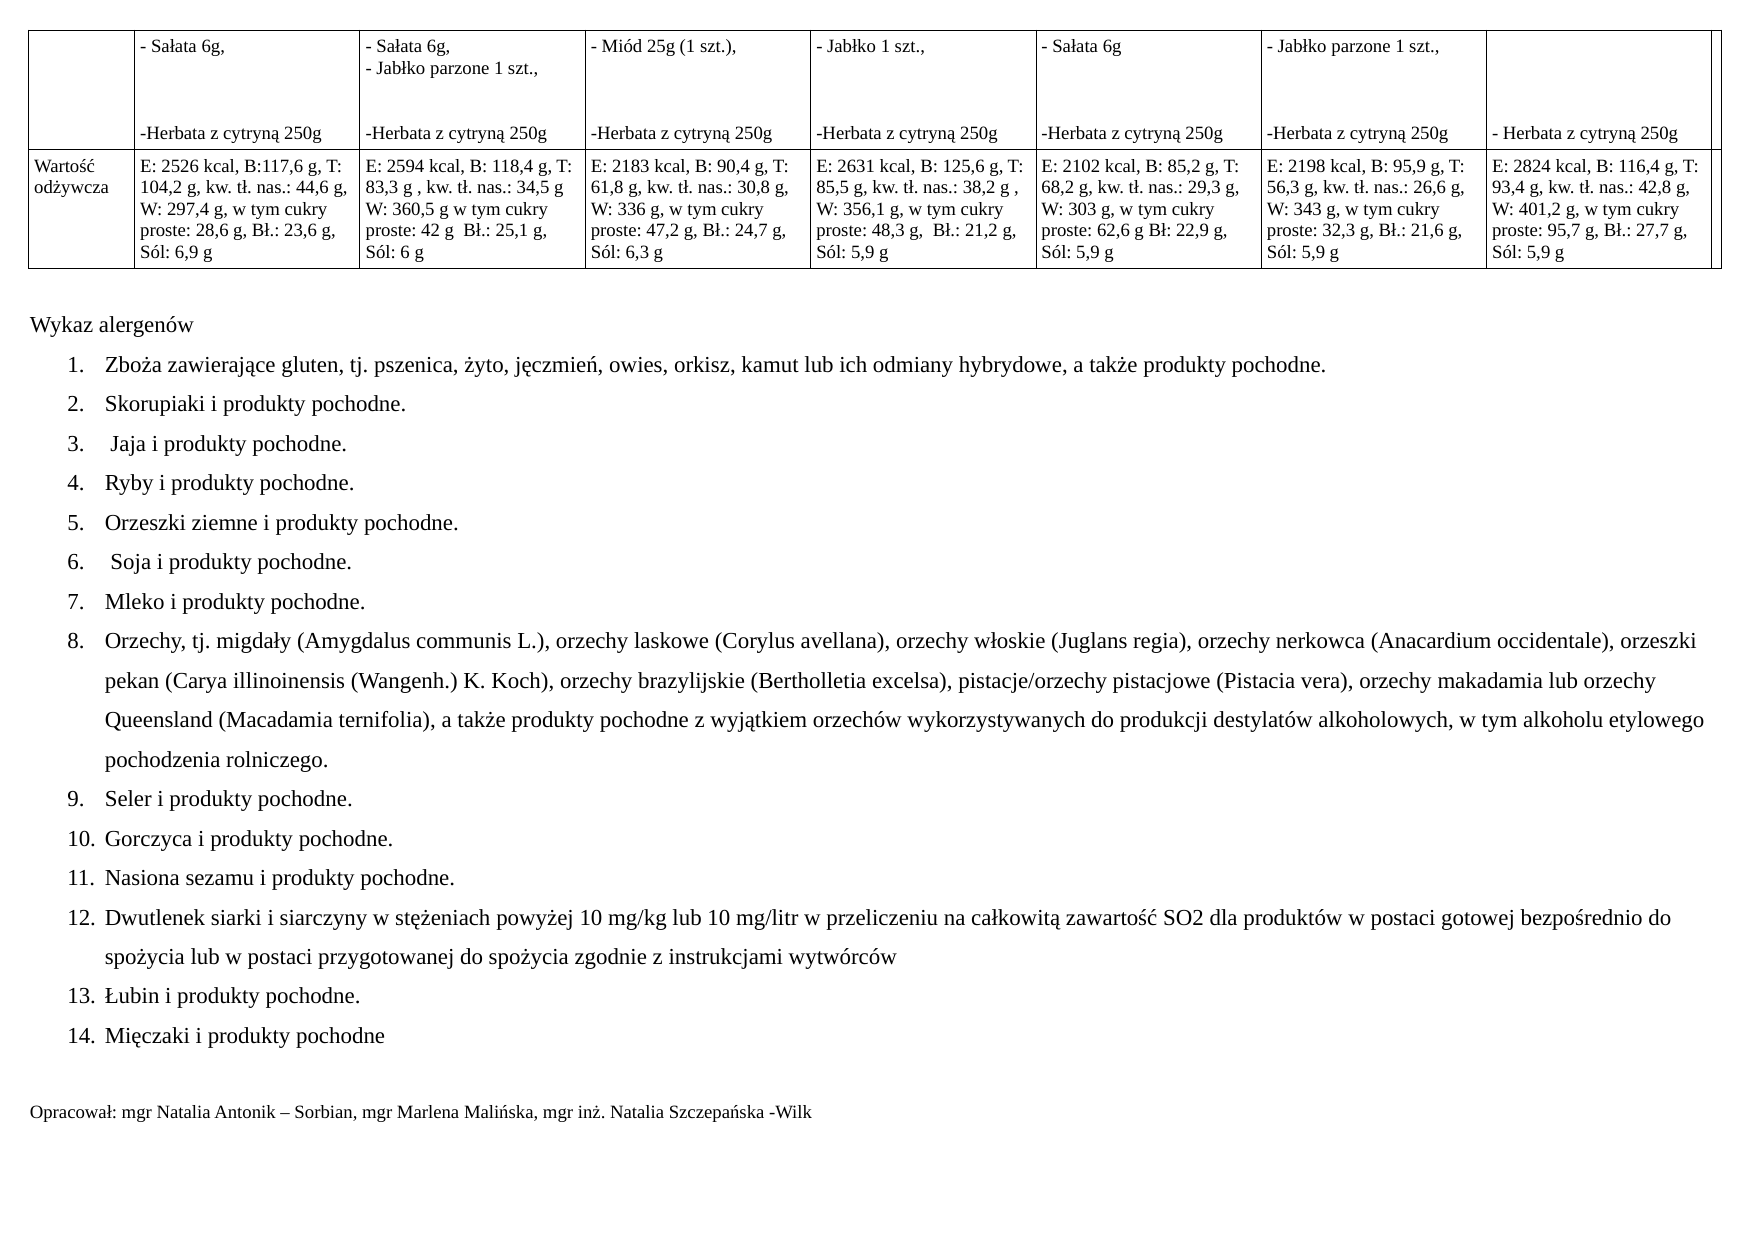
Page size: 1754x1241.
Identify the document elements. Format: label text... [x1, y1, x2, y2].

table_cell E: 2631 kcal, B: 125,6 g, T: 85,5 g, kw. tł. nas.: 38,2 g , W: 356,1 g, w tym cukry proste: 48,3 g, Bł.: 21,2 g, Sól: 5,9 g [811, 150, 1036, 268]
list Gorczyca i produkty pochodne. [67, 825, 1724, 851]
table_cell - Herbata z cytryną 250g [1487, 31, 1711, 149]
list Soja i produkty pochodne. [67, 548, 1724, 575]
table_cell E: 2183 kcal, B: 90,4 g, T: 61,8 g, kw. tł. nas.: 30,8 g, W: 336 g, w tym cukry proste: 47,2 g, Bł.: 24,7 g, Sól: 6,3 g [586, 150, 810, 268]
table_cell E: 2526 kcal, B:117,6 g, T: 104,2 g, kw. tł. nas.: 44,6 g, W: 297,4 g, w tym cukry proste: 28,6 g, Bł.: 23,6 g, Sól: 6,9 g [135, 150, 359, 268]
list Zboża zawierające gluten, tj. pszenica, żyto, jęczmień, owies, orkisz, kamut lub ich odmiany hybrydowe, a także produkty pochodne. [67, 351, 1724, 377]
table_cell [1712, 150, 1721, 268]
table_cell - Sałata 6g, - Jabłko parzone 1 szt., -Herbata z cytryną 250g [360, 31, 585, 149]
list Jaja i produkty pochodne. [67, 430, 1724, 456]
list Ryby i produkty pochodne. [67, 469, 1724, 496]
table_cell - Sałata 6g -Herbata z cytryną 250g [1037, 31, 1261, 149]
list Łubin i produkty pochodne. [67, 983, 1724, 1009]
table_cell - Sałata 6g, -Herbata z cytryną 250g [135, 31, 359, 149]
list Orzeszki ziemne i produkty pochodne. [67, 509, 1724, 535]
table_cell [1712, 31, 1721, 149]
text Opracował: mgr Natalia Antonik – Sorbian, mgr Marlena Malińska, mgr inż. Natalia Szczepańska -Wilk [29, 1101, 1724, 1123]
text Wykaz alergenów [29, 311, 1724, 338]
list Nasiona sezamu i produkty pochodne. [67, 864, 1724, 891]
list Skorupiaki i produkty pochodne. [67, 390, 1724, 417]
list Mleko i produkty pochodne. [67, 588, 1724, 614]
list Dwutlenek siarki i siarczyny w stężeniach powyżej 10 mg/kg lub 10 mg/litr w przeliczeniu na całkowitą zawartość SO2 dla produktów w postaci gotowej bezpośrednio do spożycia lub w postaci przygotowanej do spożycia zgodnie z instrukcjami wytwórców [67, 904, 1724, 969]
table_cell Wartość odżywcza [29, 150, 134, 268]
table_cell E: 2824 kcal, B: 116,4 g, T: 93,4 g, kw. tł. nas.: 42,8 g, W: 401,2 g, w tym cukry proste: 95,7 g, Bł.: 27,7 g, Sól: 5,9 g [1487, 150, 1711, 268]
table_cell E: 2102 kcal, B: 85,2 g, T: 68,2 g, kw. tł. nas.: 29,3 g, W: 303 g, w tym cukry proste: 62,6 g Bł: 22,9 g, Sól: 5,9 g [1037, 150, 1261, 268]
table_cell - Jabłko parzone 1 szt., -Herbata z cytryną 250g [1262, 31, 1486, 149]
list Mięczaki i produkty pochodne [67, 1022, 1724, 1088]
table_cell [29, 31, 134, 149]
table_cell - Miód 25g (1 szt.), -Herbata z cytryną 250g [586, 31, 810, 149]
list Seler i produkty pochodne. [67, 785, 1724, 812]
table_cell E: 2594 kcal, B: 118,4 g, T: 83,3 g , kw. tł. nas.: 34,5 g W: 360,5 g w tym cukry proste: 42 g Bł.: 25,1 g, Sól: 6 g [360, 150, 585, 268]
table_cell E: 2198 kcal, B: 95,9 g, T: 56,3 g, kw. tł. nas.: 26,6 g, W: 343 g, w tym cukry proste: 32,3 g, Bł.: 21,6 g, Sól: 5,9 g [1262, 150, 1486, 268]
list Orzechy, tj. migdały (Amygdalus communis L.), orzechy laskowe (Corylus avellana), orzechy włoskie (Juglans regia), orzechy nerkowca (Anacardium occidentale), orzeszki pekan (Carya illinoinensis (Wangenh.) K. Koch), orzechy brazylijskie (Bertholletia excelsa), pistacje/orzechy pistacjowe (Pistacia vera), orzechy makadamia lub orzechy Queensland (Macadamia ternifolia), a także produkty pochodne z wyjątkiem orzechów wykorzystywanych do produkcji destylatów alkoholowych, w tym alkoholu etylowego pochodzenia rolniczego. [67, 627, 1724, 772]
table_cell - Jabłko 1 szt., -Herbata z cytryną 250g [811, 31, 1036, 149]
